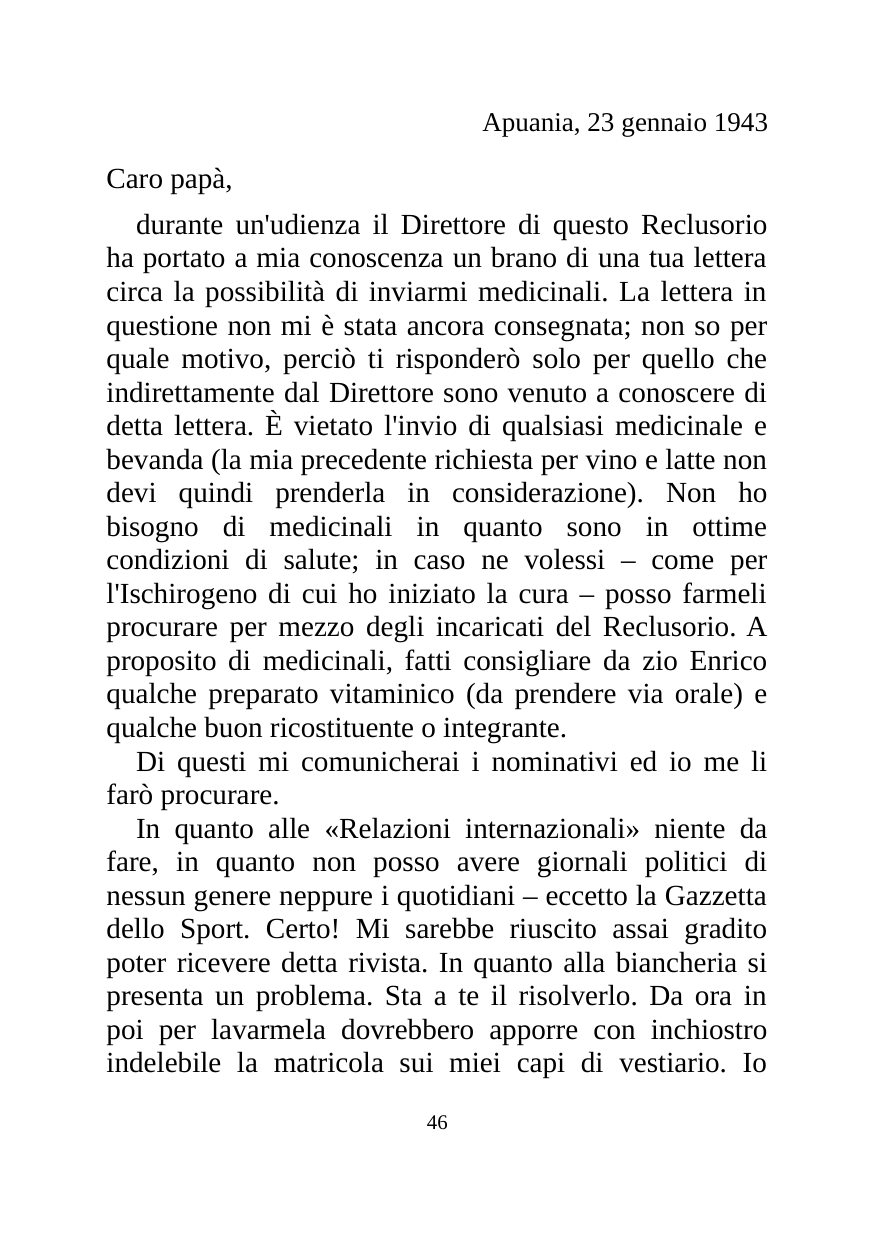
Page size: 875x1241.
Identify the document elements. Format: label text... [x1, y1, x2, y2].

text Apuania, 23 gennaio 1943 [106, 106, 768, 137]
text In quanto alle «Relazioni internazionali» niente da fare, in quanto non posso avere giornali politici di nessun genere neppure i quotidiani – eccetto la Gazzetta dello Sport. Certo! Mi sarebbe riuscito assai gradito poter ricevere detta rivista. In quanto alla biancheria si presenta un problema. Sta a te il risolverlo. Da ora in poi per lavarmela dovrebbero apporre con inchiostro indelebile la matricola sui miei capi di vestiario. Io [106, 811, 768, 1079]
subtitle Caro papà, [106, 161, 768, 194]
text durante un'udienza il Direttore di questo Reclusorio ha portato a mia conoscenza un brano di una tua lettera circa la possibilità di inviarmi medicinali. La lettera in questione non mi è stata ancora consegnata; non so per quale motivo, perciò ti risponderò solo per quello che indirettamente dal Direttore sono venuto a conoscere di detta lettera. È vietato l'invio di qualsiasi medicinale e bevanda (la mia precedente richiesta per vino e latte non devi quindi prenderla in considerazione). Non ho bisogno di medicinali in quanto sono in ottime condizioni di salute; in caso ne volessi – come per l'Ischirogeno di cui ho iniziato la cura – posso farmeli procurare per mezzo degli incaricati del Reclusorio. A proposito di medicinali, fatti consigliare da zio Enrico qualche preparato vitaminico (da prendere via orale) e qualche buon ricostituente o integrante. [106, 207, 768, 744]
text Di questi mi comunicherai i nominativi ed io me li farò procurare. [106, 744, 768, 811]
